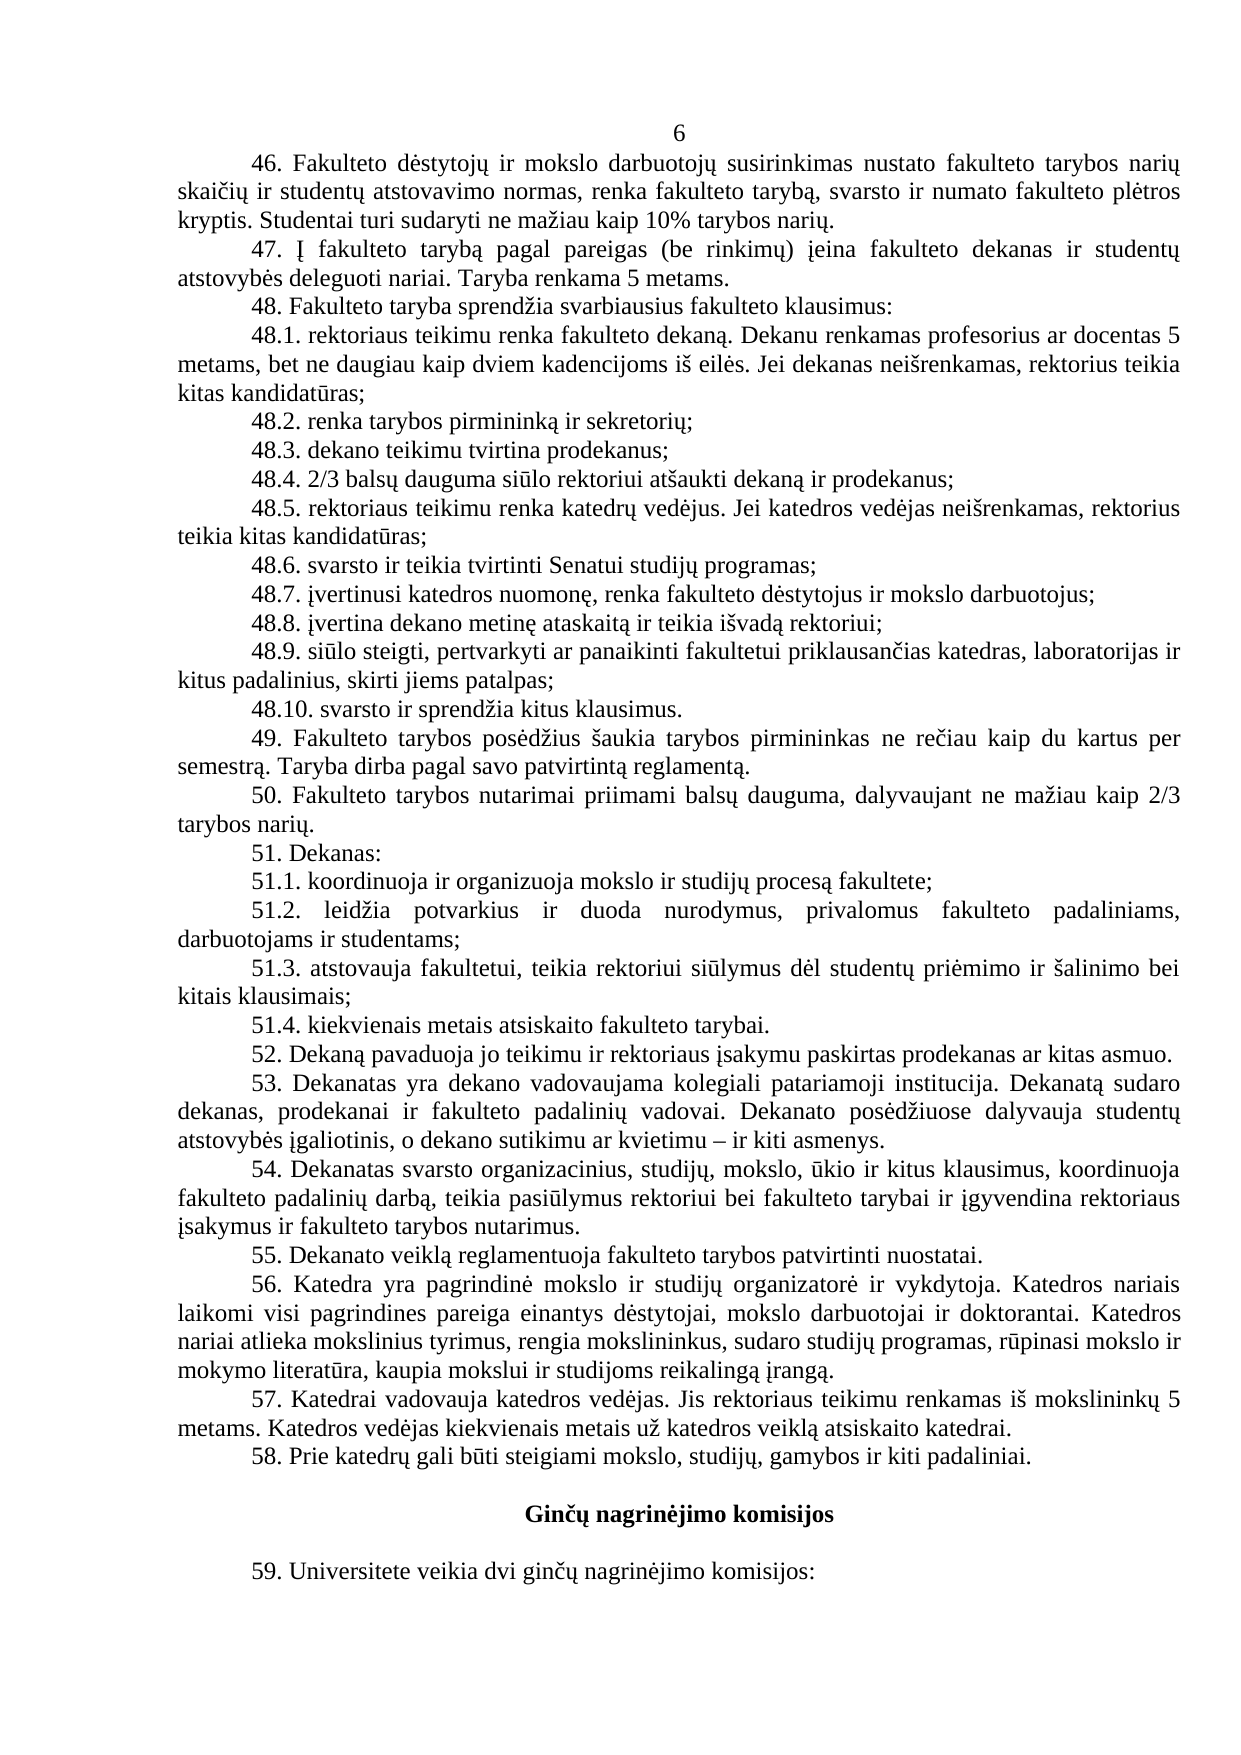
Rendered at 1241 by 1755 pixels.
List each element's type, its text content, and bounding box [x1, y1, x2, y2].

text 50. Fakulteto tarybos nutarimai priimami balsų dauguma, dalyvaujant ne mažiau kaip 2/3 tarybos narių. [177, 780, 1181, 838]
text 51.3. atstovauja fakultetui, teikia rektoriui siūlymus dėl studentų priėmimo ir šalinimo bei kitais klausimais; [177, 953, 1181, 1010]
text 52. Dekaną pavaduoja jo teikimu ir rektoriaus įsakymu paskirtas prodekanas ar kitas asmuo. [177, 1039, 1181, 1068]
text 58. Prie katedrų gali būti steigiami mokslo, studijų, gamybos ir kiti padaliniai. [177, 1441, 1181, 1470]
text 48.9. siūlo steigti, pertvarkyti ar panaikinti fakultetui priklausančias katedras, laboratorijas ir kitus padalinius, skirti jiems patalpas; [177, 636, 1181, 694]
text 47. Į fakulteto tarybą pagal pareigas (be rinkimų) įeina fakulteto dekanas ir studentų atstovybės deleguoti nariai. Taryba renkama 5 metams. [177, 234, 1181, 291]
text 49. Fakulteto tarybos posėdžius šaukia tarybos pirmininkas ne rečiau kaip du kartus per semestrą. Taryba dirba pagal savo patvirtintą reglamentą. [177, 723, 1181, 780]
text 48.6. svarsto ir teikia tvirtinti Senatui studijų programas; [177, 550, 1181, 579]
text 53. Dekanatas yra dekano vadovaujama kolegiali patariamoji institucija. Dekanatą sudaro dekanas, prodekanai ir fakulteto padalinių vadovai. Dekanato posėdžiuose dalyvauja studentų atstovybės įgaliotinis, o dekano sutikimu ar kvietimu – ir kiti asmenys. [177, 1068, 1181, 1154]
text 51. Dekanas: [177, 838, 1181, 866]
text 48.5. rektoriaus teikimu renka katedrų vedėjus. Jei katedros vedėjas neišrenkamas, rektorius teikia kitas kandidatūras; [177, 493, 1181, 550]
text 54. Dekanatas svarsto organizacinius, studijų, mokslo, ūkio ir kitus klausimus, koordinuoja fakulteto padalinių darbą, teikia pasiūlymus rektoriui bei fakulteto tarybai ir įgyvendina rektoriaus įsakymus ir fakulteto tarybos nutarimus. [177, 1154, 1181, 1240]
text 48.4. 2/3 balsų dauguma siūlo rektoriui atšaukti dekaną ir prodekanus; [177, 464, 1181, 493]
text 56. Katedra yra pagrindinė mokslo ir studijų organizatorė ir vykdytoja. Katedros nariais laikomi visi pagrindines pareiga einantys dėstytojai, mokslo darbuotojai ir doktorantai. Katedros nariai atlieka mokslinius tyrimus, rengia mokslininkus, sudaro studijų programas, rūpinasi mokslo ir mokymo literatūra, kaupia mokslui ir studijoms reikalingą įrangą. [177, 1269, 1181, 1384]
text 48.3. dekano teikimu tvirtina prodekanus; [177, 435, 1181, 464]
text 48.7. įvertinusi katedros nuomonę, renka fakulteto dėstytojus ir mokslo darbuotojus; [177, 579, 1181, 608]
text 48.8. įvertina dekano metinę ataskaitą ir teikia išvadą rektoriui; [177, 608, 1181, 636]
text 51.2. leidžia potvarkius ir duoda nurodymus, privalomus fakulteto padaliniams, darbuotojams ir studentams; [177, 895, 1181, 953]
text Ginčų nagrinėjimo komisijos [177, 1499, 1181, 1528]
text 48.2. renka tarybos pirmininką ir sekretorių; [177, 406, 1181, 435]
text 55. Dekanato veiklą reglamentuoja fakulteto tarybos patvirtinti nuostatai. [177, 1240, 1181, 1269]
text 59. Universitete veikia dvi ginčų nagrinėjimo komisijos: [177, 1556, 1181, 1585]
text 51.4. kiekvienais metais atsiskaito fakulteto tarybai. [177, 1010, 1181, 1039]
text 57. Katedrai vadovauja katedros vedėjas. Jis rektoriaus teikimu renkamas iš mokslininkų 5 metams. Katedros vedėjas kiekvienais metais už katedros veiklą atsiskaito katedrai. [177, 1384, 1181, 1441]
text 46. Fakulteto dėstytojų ir mokslo darbuotojų susirinkimas nustato fakulteto tarybos narių skaičių ir studentų atstovavimo normas, renka fakulteto tarybą, svarsto ir numato fakulteto plėtros kryptis. Studentai turi sudaryti ne mažiau kaip 10% tarybos narių. [177, 148, 1181, 234]
text 48.10. svarsto ir sprendžia kitus klausimus. [177, 694, 1181, 723]
text 48. Fakulteto taryba sprendžia svarbiausius fakulteto klausimus: [177, 291, 1181, 320]
text 51.1. koordinuoja ir organizuoja mokslo ir studijų procesą fakultete; [177, 866, 1181, 895]
text 48.1. rektoriaus teikimu renka fakulteto dekaną. Dekanu renkamas profesorius ar docentas 5 metams, bet ne daugiau kaip dviem kadencijoms iš eilės. Jei dekanas neišrenkamas, rektorius teikia kitas kandidatūras; [177, 320, 1181, 406]
